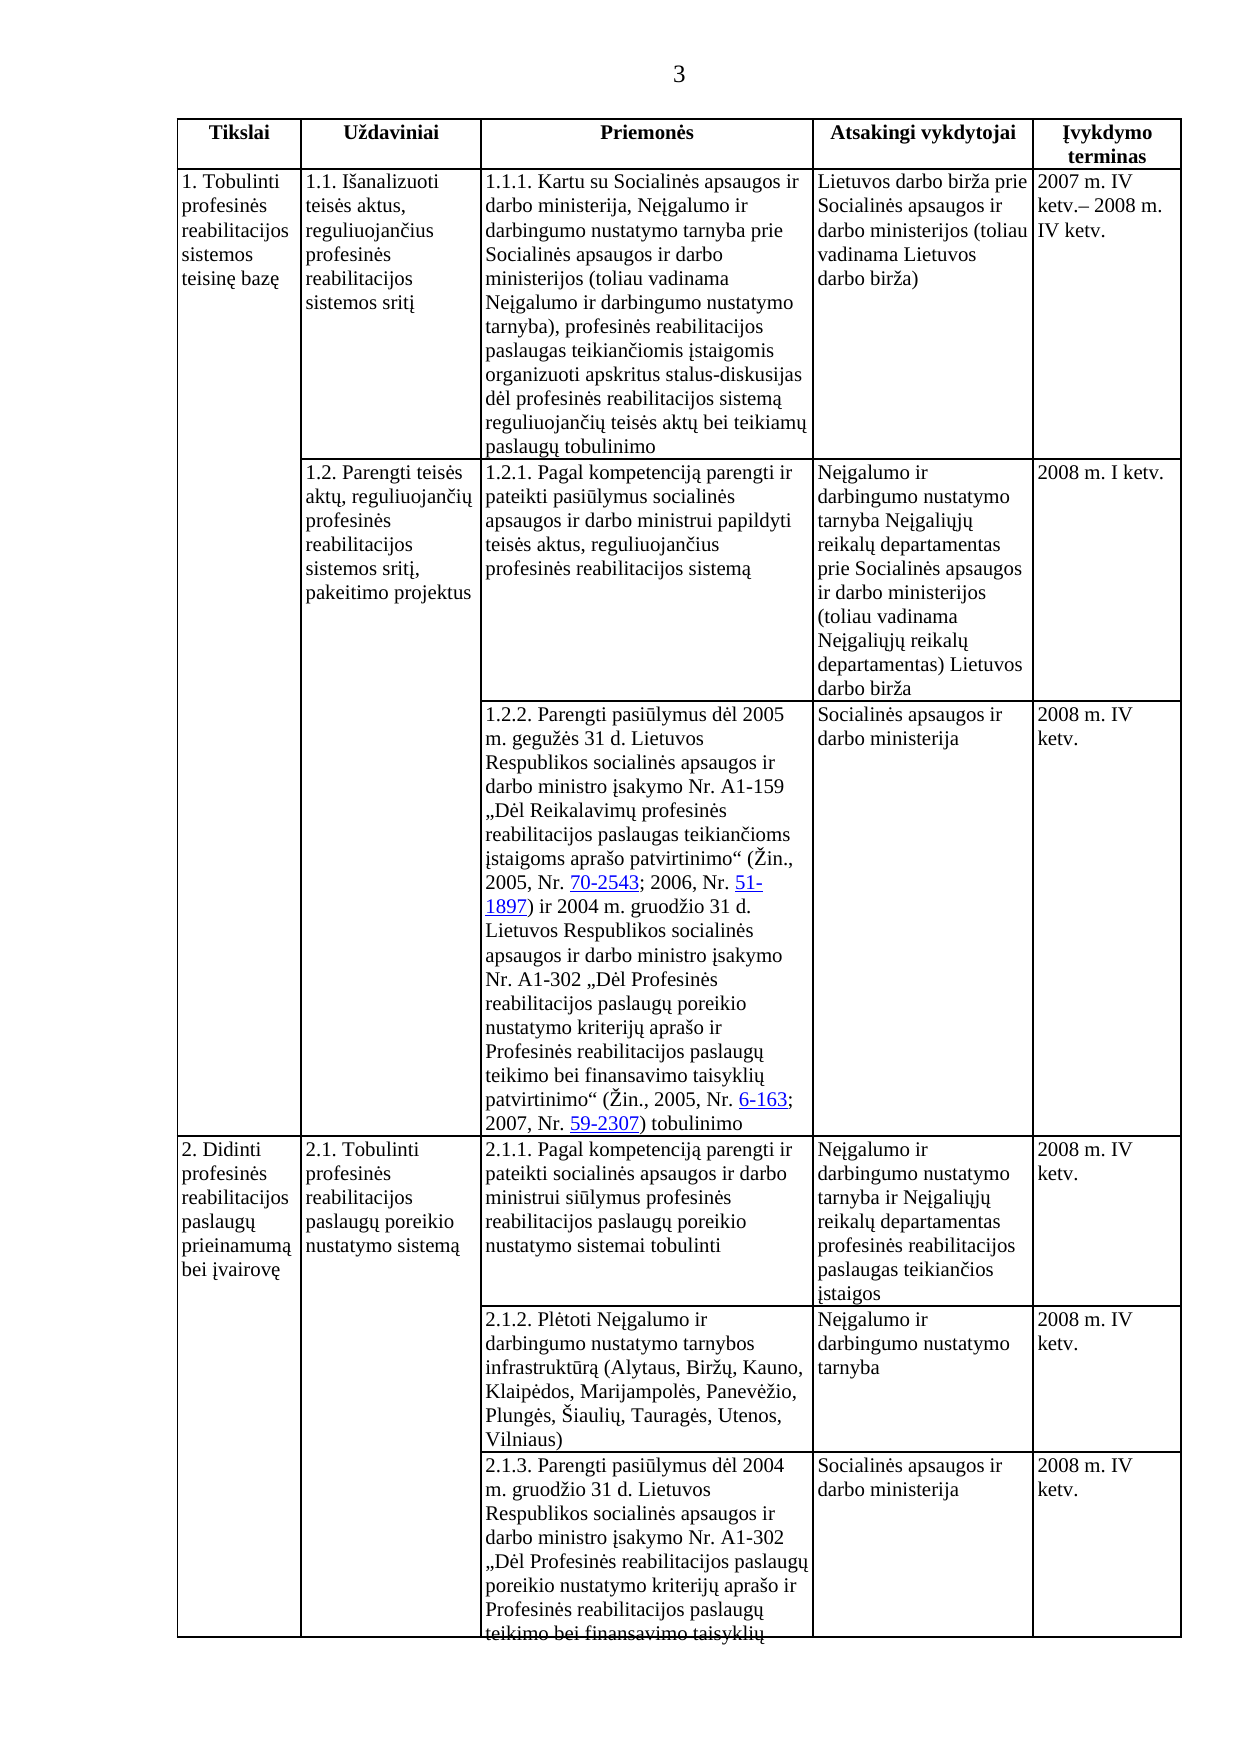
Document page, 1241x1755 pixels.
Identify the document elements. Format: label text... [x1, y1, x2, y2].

table_cell 2008 m. I ketv. [1034, 460, 1180, 700]
table_cell Socialinės apsaugos ir darbo ministerija [814, 702, 1032, 1135]
table_cell 1. Tobulinti profesinės reabilitacijos sistemos teisinę bazę [178, 170, 300, 1135]
table_cell 1.2. Parengti teisės aktų, reguliuojančių profesinės reabilitacijos sistemos sritį, pakeitimo projektus [302, 460, 480, 1135]
table_header Priemonės [482, 120, 812, 168]
table_header Atsakingi vykdytojai [814, 120, 1032, 168]
table_cell 2.1.1. Pagal kompetenciją parengti ir pateikti socialinės apsaugos ir darbo ministrui siūlymus profesinės reabilitacijos paslaugų poreikio nustatymo sistemai tobulinti [482, 1137, 812, 1305]
table_cell 2008 m. IV ketv. [1034, 1453, 1180, 1636]
table_cell 2.1. Tobulinti profesinės reabilitacijos paslaugų poreikio nustatymo sistemą [302, 1137, 480, 1636]
table_cell 2007 m. IV ketv.– 2008 m. IV ketv. [1034, 170, 1180, 458]
table_cell Lietuvos darbo birža prie Socialinės apsaugos ir darbo ministerijos (toliau vadinama Lietuvos darbo birža) [814, 170, 1032, 458]
table_cell Socialinės apsaugos ir darbo ministerija [814, 1453, 1032, 1636]
table_cell 2008 m. IV ketv. [1034, 1137, 1180, 1305]
table_cell 2008 m. IV ketv. [1034, 702, 1180, 1135]
table_cell 1.1. Išanalizuoti teisės aktus, reguliuojančius profesinės reabilitacijos sistemos sritį [302, 170, 480, 458]
table_cell 1.2.1. Pagal kompetenciją parengti ir pateikti pasiūlymus socialinės apsaugos ir darbo ministrui papildyti teisės aktus, reguliuojančius profesinės reabilitacijos sistemą [482, 460, 812, 700]
table_cell Neįgalumo ir darbingumo nustatymo tarnyba [814, 1307, 1032, 1451]
table_header Tikslai [178, 120, 300, 168]
table_header Uždaviniai [302, 120, 480, 168]
table_cell 2008 m. IV ketv. [1034, 1307, 1180, 1451]
table_cell 2. Didinti profesinės reabilitacijos paslaugų prieinamumą bei įvairovę [178, 1137, 300, 1636]
